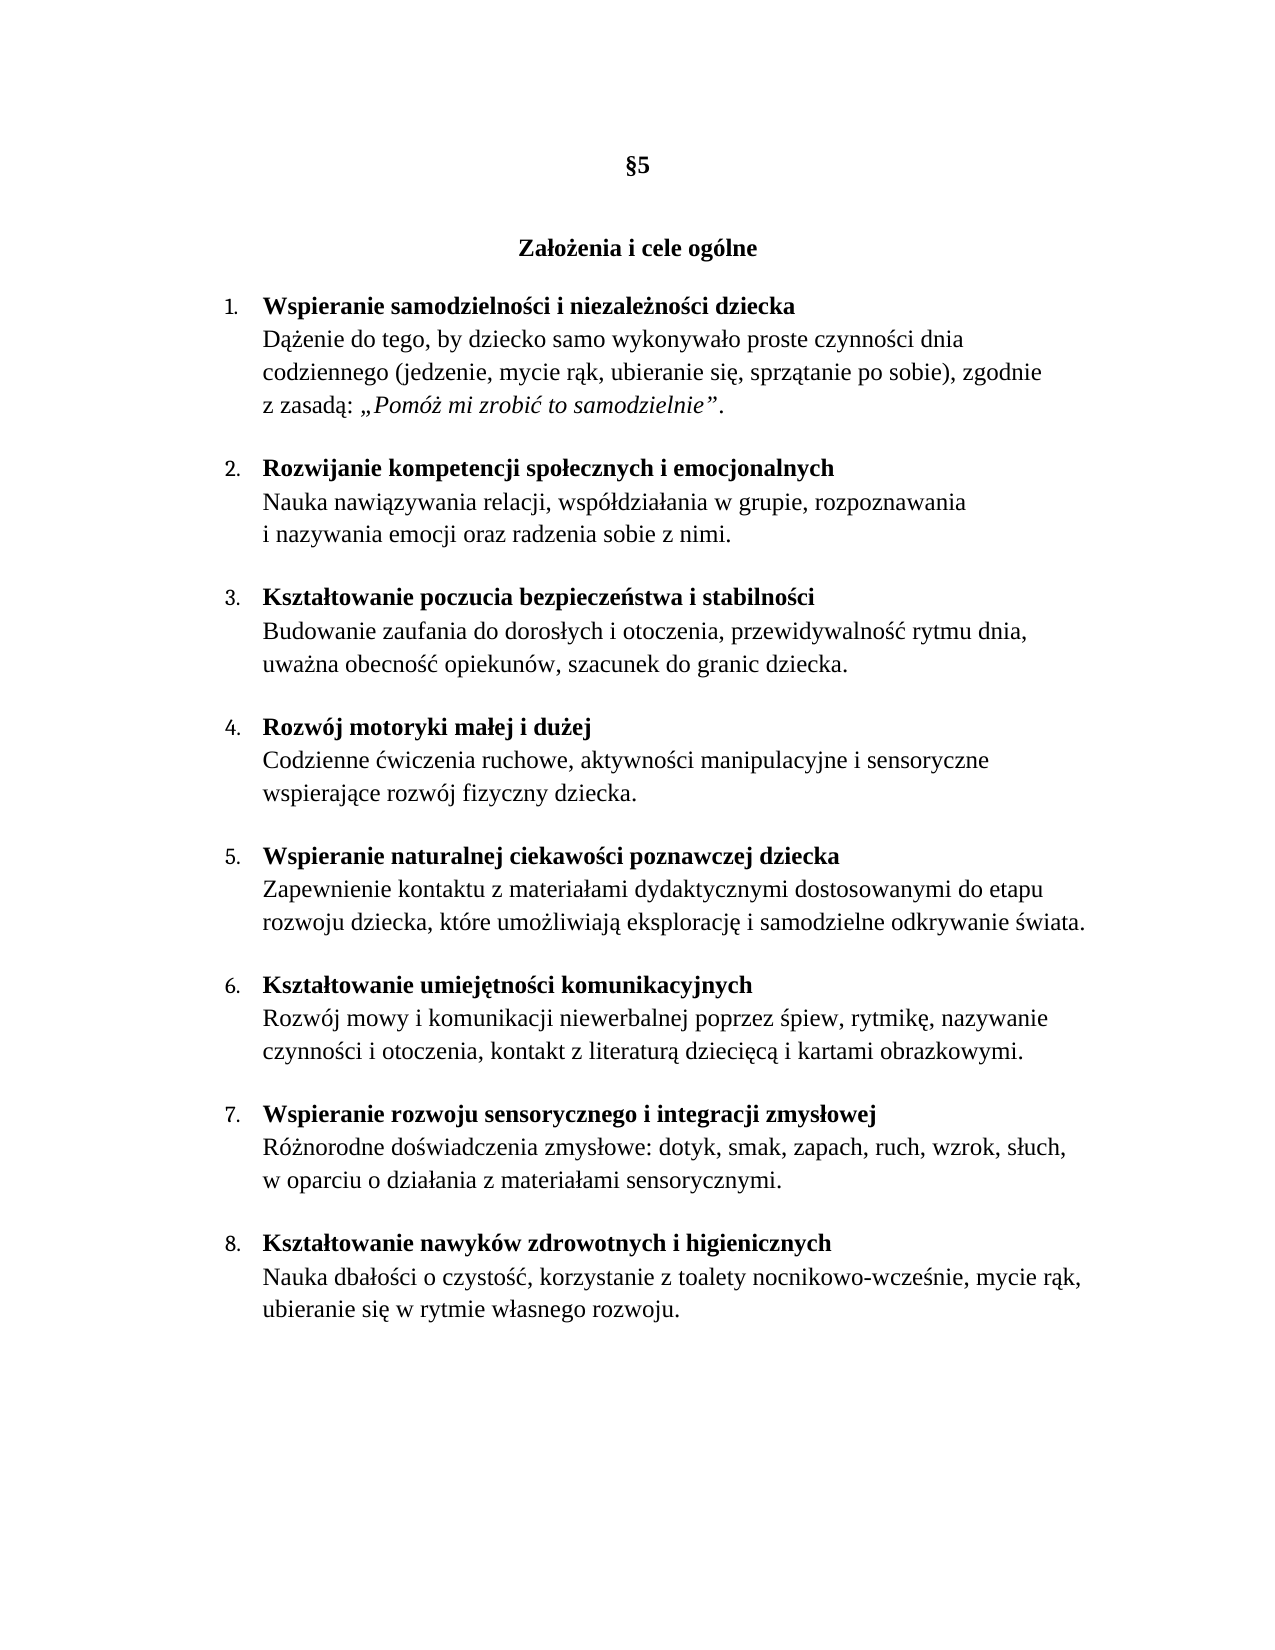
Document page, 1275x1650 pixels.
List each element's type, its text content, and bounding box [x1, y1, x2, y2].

list Wspieranie naturalnej ciekawości poznawczej dziecka Zapewnienie kontaktu z materiałami dydaktycznymi dostosowanymi do etapu rozwoju dziecka, które umożliwiają eksplorację i samodzielne odkrywanie świata. [225, 841, 1087, 966]
list Kształtowanie poczucia bezpieczeństwa i stabilności Budowanie zaufania do dorosłych i otoczenia, przewidywalność rytmu dnia, uważna obecność opiekunów, szacunek do granic dziecka. [225, 582, 1087, 708]
list Kształtowanie nawyków zdrowotnych i higienicznych Nauka dbałości o czystość, korzystanie z toalety nocnikowo-wcześnie, mycie rąk, ubieranie się w rytmie własnego rozwoju. [225, 1228, 1087, 1387]
list Kształtowanie umiejętności komunikacyjnych Rozwój mowy i komunikacji niewerbalnej poprzez śpiew, rytmikę, nazywanie czynności i otoczenia, kontakt z literaturą dziecięcą i kartami obrazkowymi. [225, 970, 1087, 1095]
list Rozwijanie kompetencji społecznych i emocjonalnych Nauka nawiązywania relacji, współdziałania w grupie, rozpoznawania i nazywania emocji oraz radzenia sobie z nimi. [225, 453, 1087, 578]
subtitle §5 [187, 150, 1087, 179]
list Wspieranie samodzielności i niezależności dziecka Dążenie do tego, by dziecko samo wykonywało proste czynności dnia codziennego (jedzenie, mycie rąk, ubieranie się, sprzątanie po sobie), zgodnie z zasadą: „Pomóż mi zrobić to samodzielnie”. [225, 291, 1087, 449]
list Wspieranie rozwoju sensorycznego i integracji zmysłowej Różnorodne doświadczenia zmysłowe: dotyk, smak, zapach, ruch, wzrok, słuch, w oparciu o działania z materiałami sensorycznymi. [225, 1099, 1087, 1224]
subtitle Założenia i cele ogólne [187, 233, 1087, 262]
list Rozwój motoryki małej i dużej Codzienne ćwiczenia ruchowe, aktywności manipulacyjne i sensoryczne wspierające rozwój fizyczny dziecka. [225, 712, 1087, 837]
